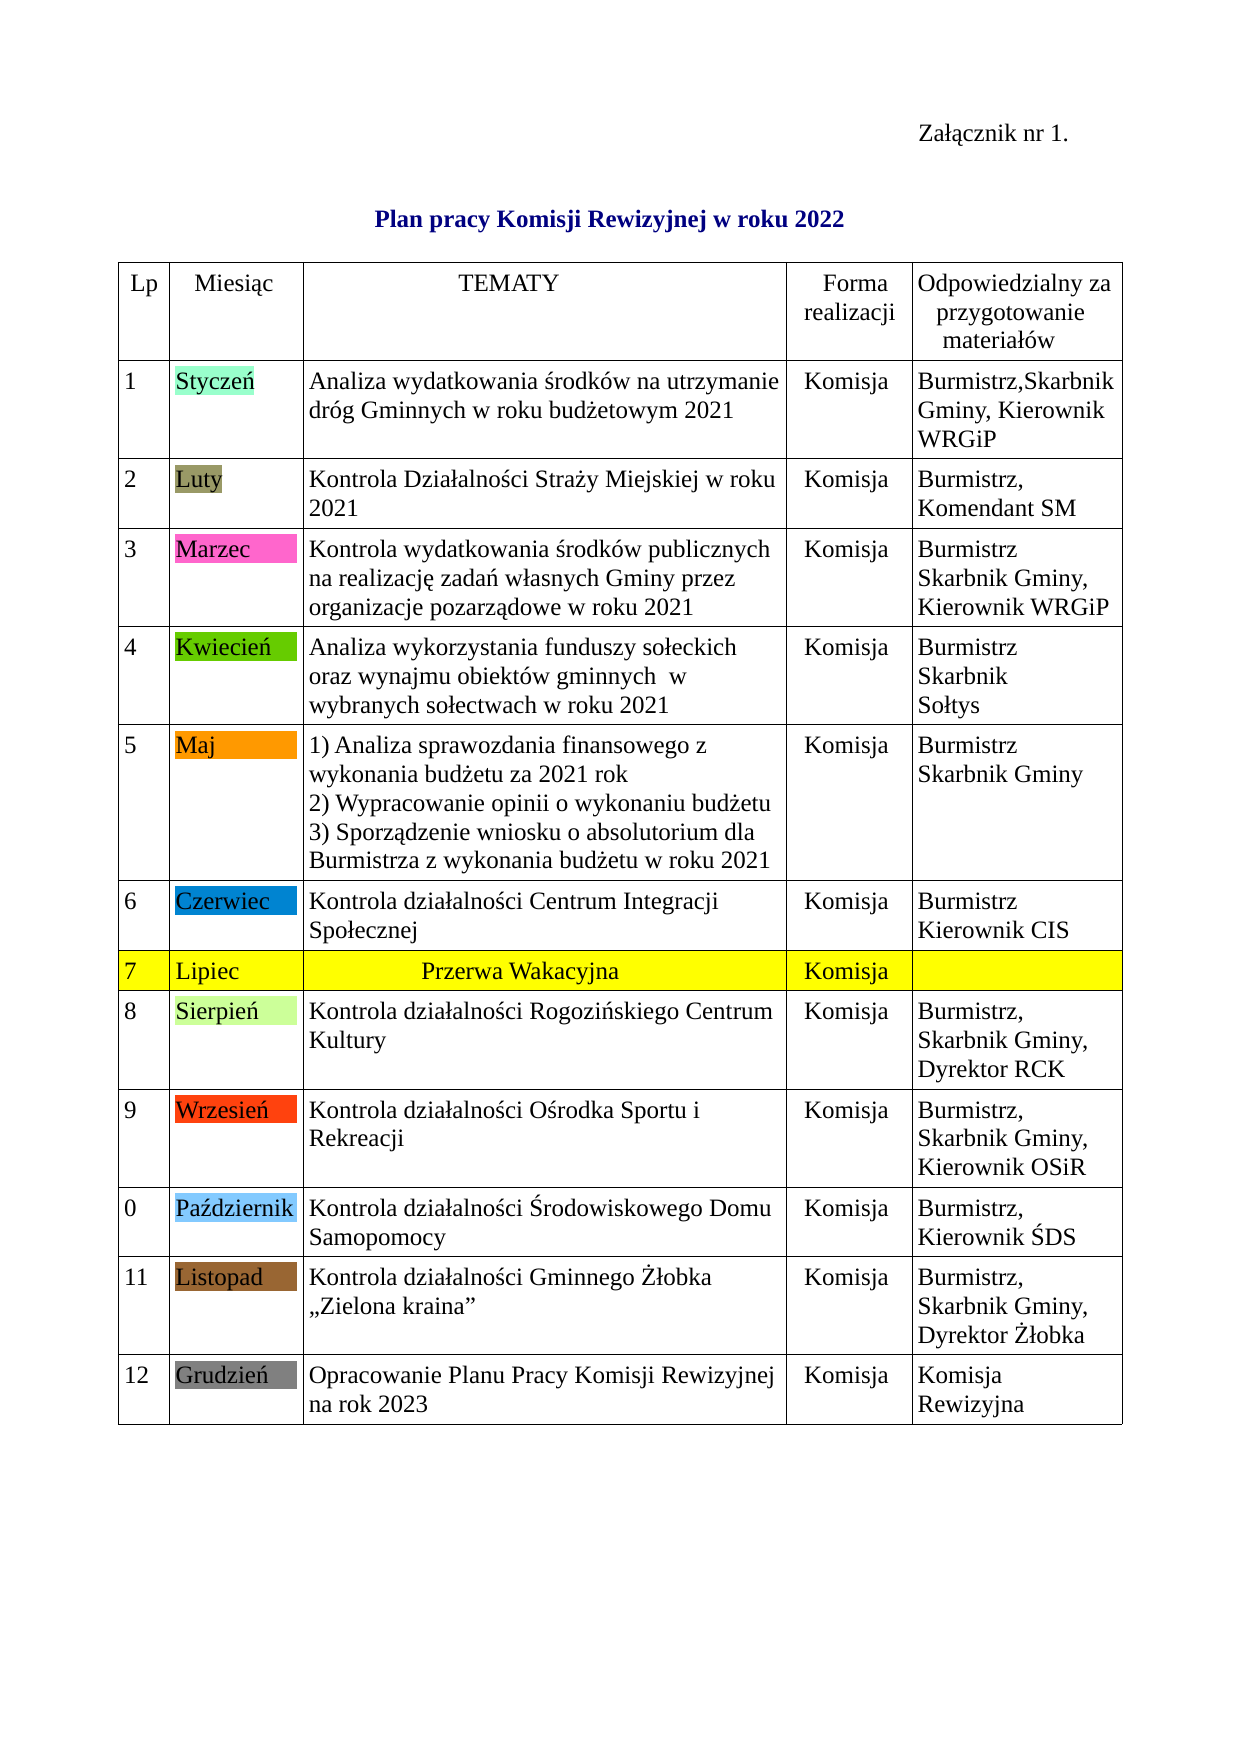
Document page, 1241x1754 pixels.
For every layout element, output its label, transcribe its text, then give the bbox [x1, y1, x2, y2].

table_cell Burmistrz, Skarbnik Gminy, Dyrektor Żłobka [913, 1257, 1122, 1354]
table_cell Styczeń [170, 361, 303, 458]
table_cell Kontrola działalności Gminnego Żłobka „Zielona kraina” [304, 1257, 786, 1354]
table_cell Burmistrz, Komendant SM [913, 459, 1122, 528]
table_header Forma realizacji [787, 263, 912, 360]
table_cell Wrzesień [170, 1090, 303, 1187]
table_cell 1 [119, 361, 169, 458]
table_cell Kontrola wydatkowania środków publicznych na realizację zadań własnych Gminy przez organizacje pozarządowe w roku 2021 [304, 529, 786, 626]
table_cell Burmistrz,Skarbnik Gminy, Kierownik WRGiP [913, 361, 1122, 458]
table_header Miesiąc [170, 263, 303, 360]
table_cell Październik [170, 1188, 303, 1256]
table_cell Komisja Rewizyjna [913, 1355, 1122, 1424]
table_cell Komisja [787, 361, 912, 458]
table_cell Komisja [787, 881, 912, 949]
table_cell Komisja [787, 627, 912, 724]
table_cell Kontrola działalności Środowiskowego Domu Samopomocy [304, 1188, 786, 1256]
table_header TEMATY [304, 263, 786, 360]
table_cell Komisja [787, 991, 912, 1088]
table_cell [913, 951, 1122, 990]
table_cell Komisja [787, 529, 912, 626]
table_cell Kontrola działalności Centrum Integracji Społecznej [304, 881, 786, 949]
table_cell Burmistrz Skarbnik Sołtys [913, 627, 1122, 724]
text Plan pracy Komisji Rewizyjnej w roku 2022 [118, 204, 1122, 233]
table_cell Przerwa Wakacyjna [304, 951, 786, 990]
table_cell Maj [170, 725, 303, 880]
table_cell Komisja [787, 1188, 912, 1256]
table_header Odpowiedzialny za przygotowanie materiałów [913, 263, 1122, 360]
table_cell Komisja [787, 951, 912, 990]
table_cell Komisja [787, 1355, 912, 1424]
table_header Lp [119, 263, 169, 360]
table_cell Burmistrz Skarbnik Gminy [913, 725, 1122, 880]
table_cell 3 [119, 529, 169, 626]
table_cell Analiza wykorzystania funduszy sołeckich oraz wynajmu obiektów gminnych w wybranych sołectwach w roku 2021 [304, 627, 786, 724]
table_cell 4 [119, 627, 169, 724]
table_cell Burmistrz, Kierownik ŚDS [913, 1188, 1122, 1256]
table_cell Komisja [787, 725, 912, 880]
table_cell Analiza wydatkowania środków na utrzymanie dróg Gminnych w roku budżetowym 2021 [304, 361, 786, 458]
table_cell Burmistrz, Skarbnik Gminy, Kierownik OSiR [913, 1090, 1122, 1187]
table_cell Listopad [170, 1257, 303, 1354]
table_cell Burmistrz Kierownik CIS [913, 881, 1122, 949]
table_cell 1) Analiza sprawozdania finansowego z wykonania budżetu za 2021 rok 2) Wypracowanie opinii o wykonaniu budżetu 3) Sporządzenie wniosku o absolutorium dla Burmistrza z wykonania budżetu w roku 2021 [304, 725, 786, 880]
table_cell Burmistrz Skarbnik Gminy, Kierownik WRGiP [913, 529, 1122, 626]
table_cell 0 [119, 1188, 169, 1256]
table_cell 11 [119, 1257, 169, 1354]
table_cell Komisja [787, 1257, 912, 1354]
table_cell Czerwiec [170, 881, 303, 949]
table_cell 9 [119, 1090, 169, 1187]
table_cell Grudzień [170, 1355, 303, 1424]
table_cell Komisja [787, 459, 912, 528]
table_cell Kontrola działalności Rogozińskiego Centrum Kultury [304, 991, 786, 1088]
table_cell Kontrola Działalności Straży Miejskiej w roku 2021 [304, 459, 786, 528]
table_cell Opracowanie Planu Pracy Komisji Rewizyjnej na rok 2023 [304, 1355, 786, 1424]
table_cell Sierpień [170, 991, 303, 1088]
table_cell Marzec [170, 529, 303, 626]
table_cell 6 [119, 881, 169, 949]
table_cell Burmistrz, Skarbnik Gminy, Dyrektor RCK [913, 991, 1122, 1088]
table_cell 8 [119, 991, 169, 1088]
table_cell Komisja [787, 1090, 912, 1187]
table_cell 5 [119, 725, 169, 880]
table_cell 7 [119, 951, 169, 990]
table_cell 12 [119, 1355, 169, 1424]
table_cell Luty [170, 459, 303, 528]
text Załącznik nr 1. [118, 118, 1122, 147]
table_cell Lipiec [170, 951, 303, 990]
table_cell 2 [119, 459, 169, 528]
table_cell Kontrola działalności Ośrodka Sportu i Rekreacji [304, 1090, 786, 1187]
table_cell Kwiecień [170, 627, 303, 724]
